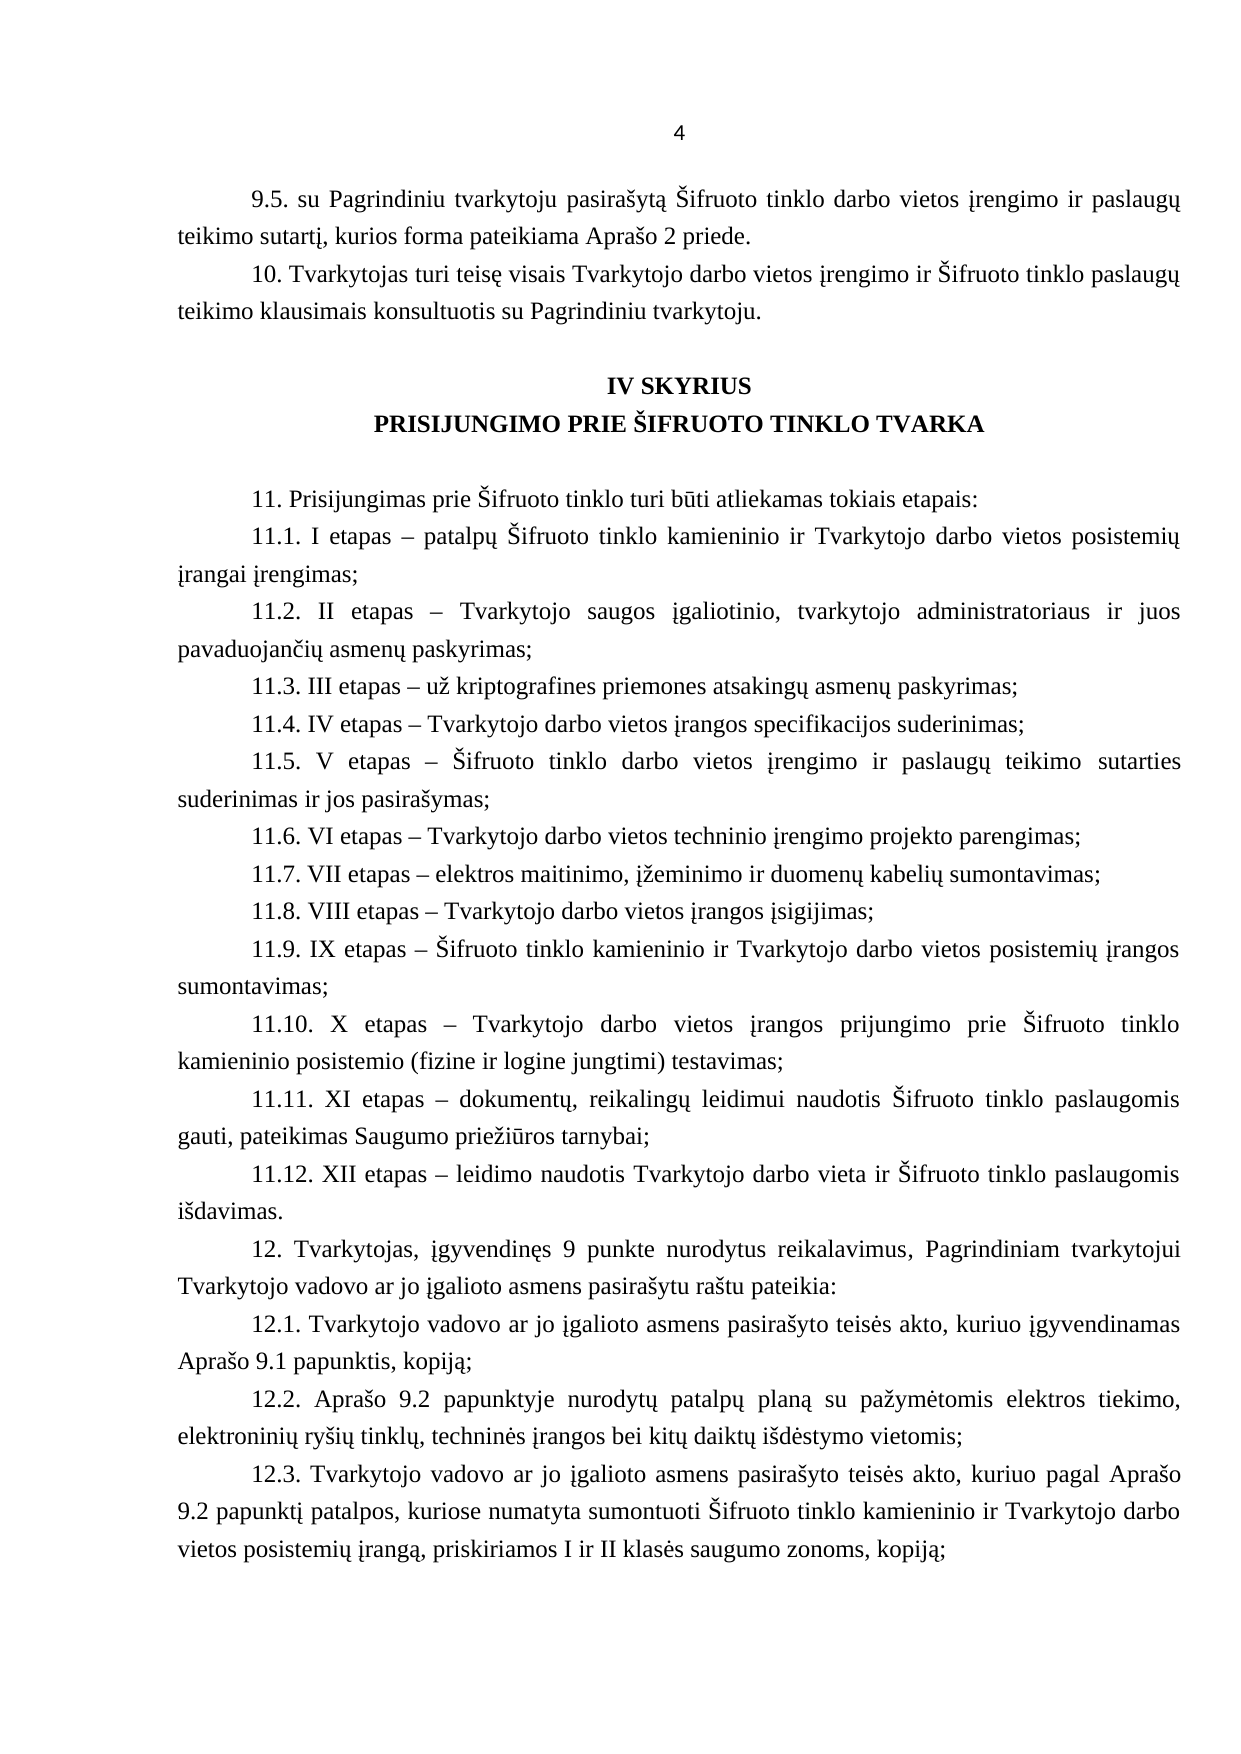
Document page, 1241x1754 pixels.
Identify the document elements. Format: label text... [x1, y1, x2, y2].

text 12.1. Tvarkytojo vadovo ar jo įgalioto asmens pasirašyto teisės akto, kuriuo įgyvendinamas Aprašo 9.1 papunktis, kopiją; [177, 1300, 1181, 1375]
text 12. Tvarkytojas, įgyvendinęs 9 punkte nurodytus reikalavimus, Pagrindiniam tvarkytojui Tvarkytojo vadovo ar jo įgalioto asmens pasirašytu raštu pateikia: [177, 1225, 1181, 1300]
text 11.2. II etapas – Tvarkytojo saugos įgaliotinio, tvarkytojo administratoriaus ir juos pavaduojančių asmenų paskyrimas; [177, 587, 1181, 662]
text 12.3. Tvarkytojo vadovo ar jo įgalioto asmens pasirašyto teisės akto, kuriuo pagal Aprašo 9.2 papunktį patalpos, kuriose numatyta sumontuoti Šifruoto tinklo kamieninio ir Tvarkytojo darbo vietos posistemių įrangą, priskiriamos I ir II klasės saugumo zonoms, kopiją; [177, 1450, 1181, 1562]
text IV SKYRIUS [177, 362, 1181, 400]
text 11.12. XII etapas – leidimo naudotis Tvarkytojo darbo vieta ir Šifruoto tinklo paslaugomis išdavimas. [177, 1150, 1181, 1225]
text 11.1. I etapas – patalpų Šifruoto tinklo kamieninio ir Tvarkytojo darbo vietos posistemių įrangai įrengimas; [177, 512, 1181, 587]
text 11.6. VI etapas – Tvarkytojo darbo vietos techninio įrengimo projekto parengimas; [177, 812, 1181, 850]
text 9.5. su Pagrindiniu tvarkytoju pasirašytą Šifruoto tinklo darbo vietos įrengimo ir paslaugų teikimo sutartį, kurios forma pateikiama Aprašo 2 priede. [177, 175, 1181, 250]
text 11.10. X etapas – Tvarkytojo darbo vietos įrangos prijungimo prie Šifruoto tinklo kamieninio posistemio (fizine ir logine jungtimi) testavimas; [177, 1000, 1181, 1075]
text 11.11. XI etapas – dokumentų, reikalingų leidimui naudotis Šifruoto tinklo paslaugomis gauti, pateikimas Saugumo priežiūros tarnybai; [177, 1075, 1181, 1150]
text 12.2. Aprašo 9.2 papunktyje nurodytų patalpų planą su pažymėtomis elektros tiekimo, elektroninių ryšių tinklų, techninės įrangos bei kitų daiktų išdėstymo vietomis; [177, 1375, 1181, 1450]
text prisijungimO prie Šifruoto tinklo TVARKA [177, 400, 1181, 437]
text 10. Tvarkytojas turi teisę visais Tvarkytojo darbo vietos įrengimo ir Šifruoto tinklo paslaugų teikimo klausimais konsultuotis su Pagrindiniu tvarkytoju. [177, 250, 1181, 325]
text 11.7. VII etapas – elektros maitinimo, įžeminimo ir duomenų kabelių sumontavimas; [177, 850, 1181, 887]
text 11.8. VIII etapas – Tvarkytojo darbo vietos įrangos įsigijimas; [177, 887, 1181, 925]
text 11. Prisijungimas prie Šifruoto tinklo turi būti atliekamas tokiais etapais: [177, 475, 1181, 512]
text 11.4. IV etapas – Tvarkytojo darbo vietos įrangos specifikacijos suderinimas; [177, 700, 1181, 737]
text 11.5. V etapas – Šifruoto tinklo darbo vietos įrengimo ir paslaugų teikimo sutarties suderinimas ir jos pasirašymas; [177, 737, 1181, 812]
text 11.9. IX etapas – Šifruoto tinklo kamieninio ir Tvarkytojo darbo vietos posistemių įrangos sumontavimas; [177, 925, 1181, 1000]
text 11.3. III etapas – už kriptografines priemones atsakingų asmenų paskyrimas; [177, 662, 1181, 700]
